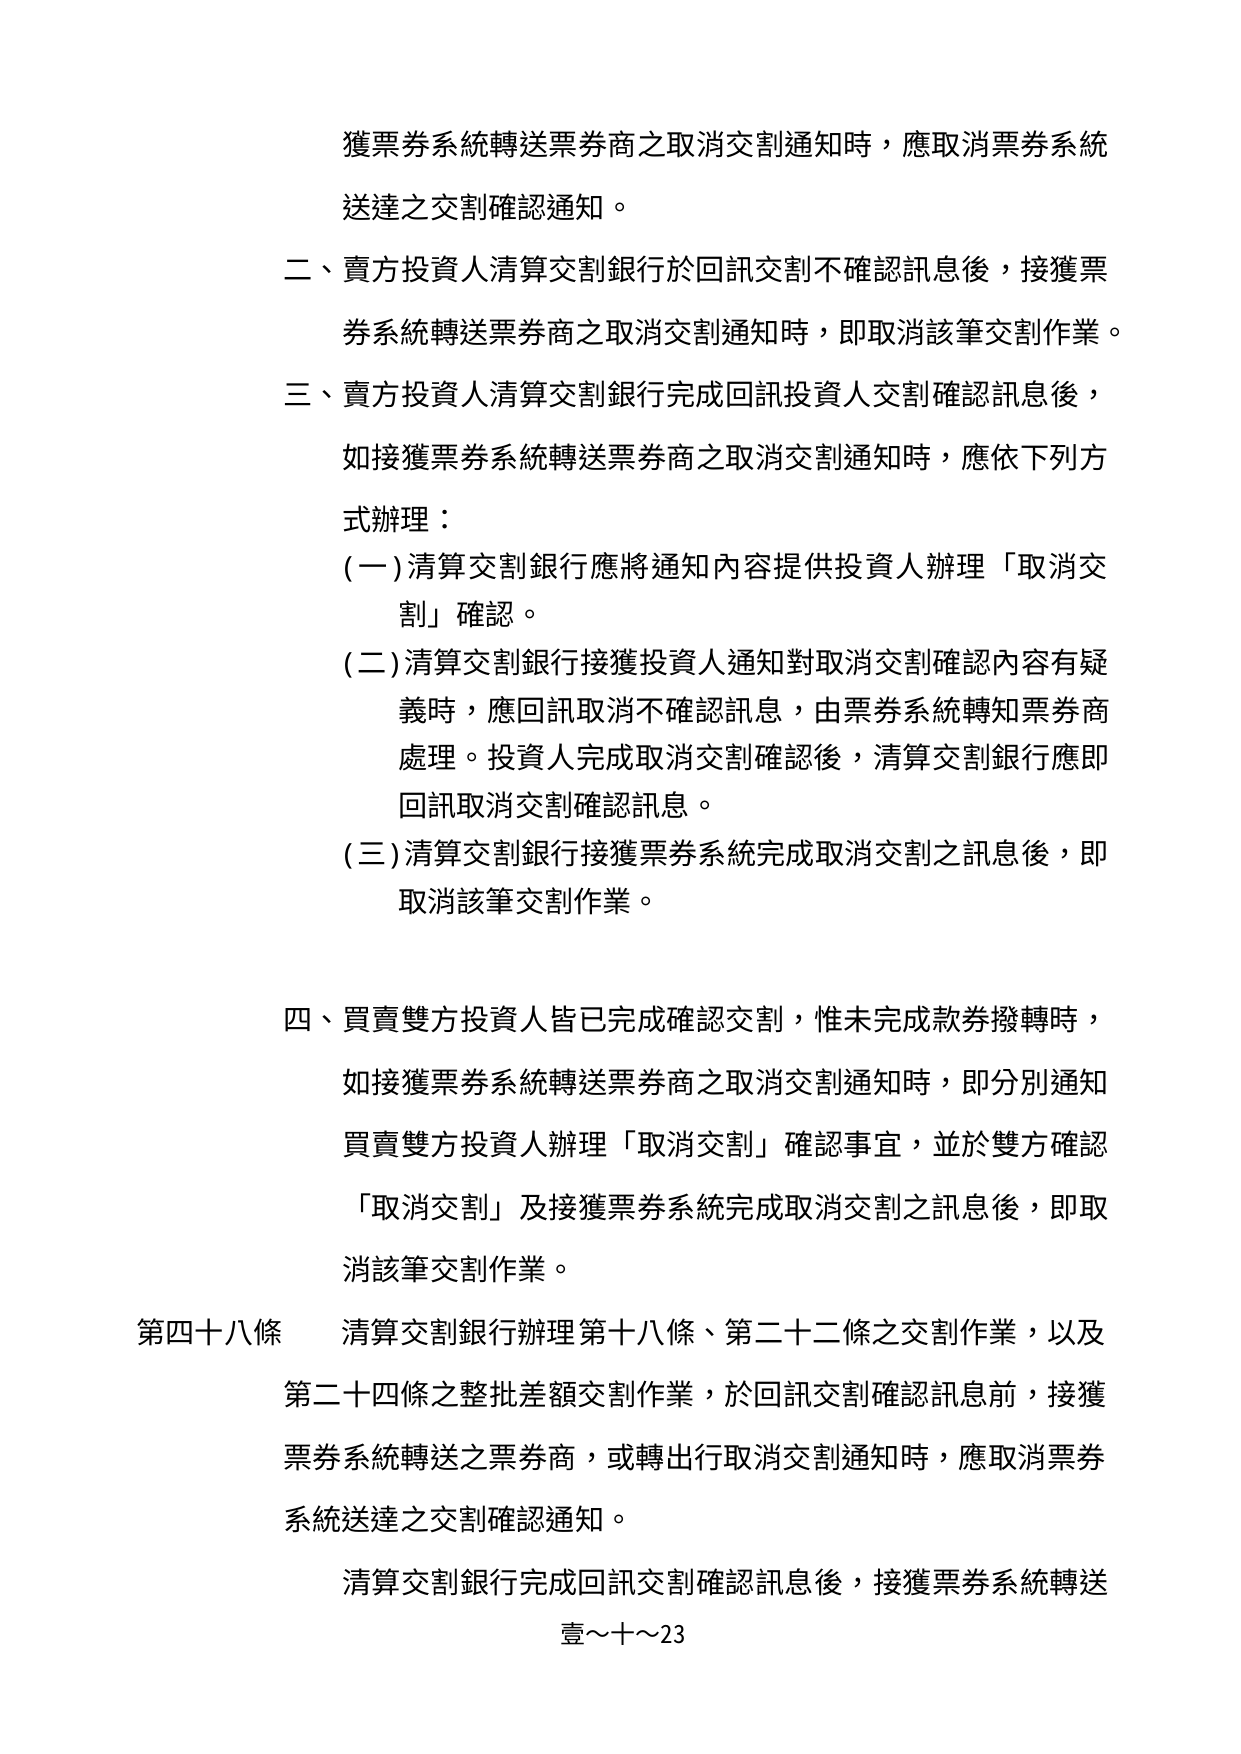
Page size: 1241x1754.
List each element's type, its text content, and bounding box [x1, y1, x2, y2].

text 三、賣方投資人清算交割銀行完成回訊投資人交割確認訊息後，如接獲票券系統轉送票券商之取消交割通知時，應依下列方式辦理： [283, 351, 1110, 539]
text (二)清算交割銀行接獲投資人通知對取消交割確認內容有疑義時，應回訊取消不確認訊息，由票券系統轉知票券商處理。投資人完成取消交割確認後，清算交割銀行應即回訊取消交割確認訊息。 [339, 635, 1110, 826]
text (三)清算交割銀行接獲票券系統完成取消交割之訊息後，即取消該筆交割作業。 [339, 826, 1110, 922]
text 第四十八條 清算交割銀行辦理第十八條、第二十二條之交割作業，以及第二十四條之整批差額交割作業，於回訊交割確認訊息前，接獲票券系統轉送之票券商，或轉出行取消交割通知時，應取消票券系統送達之交割確認通知。 [136, 1289, 1108, 1539]
text (一)清算交割銀行應將通知內容提供投資人辦理「取消交割」確認。 [339, 539, 1110, 635]
text 清算交割銀行完成回訊交割確認訊息後，接獲票券系統轉送 [283, 1539, 1110, 1601]
text 二、賣方投資人清算交割銀行於回訊交割不確認訊息後，接獲票券系統轉送票券商之取消交割通知時，即取消該筆交割作業。 [283, 226, 1110, 351]
text 四、買賣雙方投資人皆已完成確認交割，惟未完成款券撥轉時，如接獲票券系統轉送票券商之取消交割通知時，即分別通知買賣雙方投資人辦理「取消交割」確認事宜，並於雙方確認「取消交割」及接獲票券系統完成取消交割之訊息後，即取消該筆交割作業。 [283, 976, 1110, 1289]
text 獲票券系統轉送票券商之取消交割通知時，應取消票券系統送達之交割確認通知。 [283, 101, 1110, 226]
